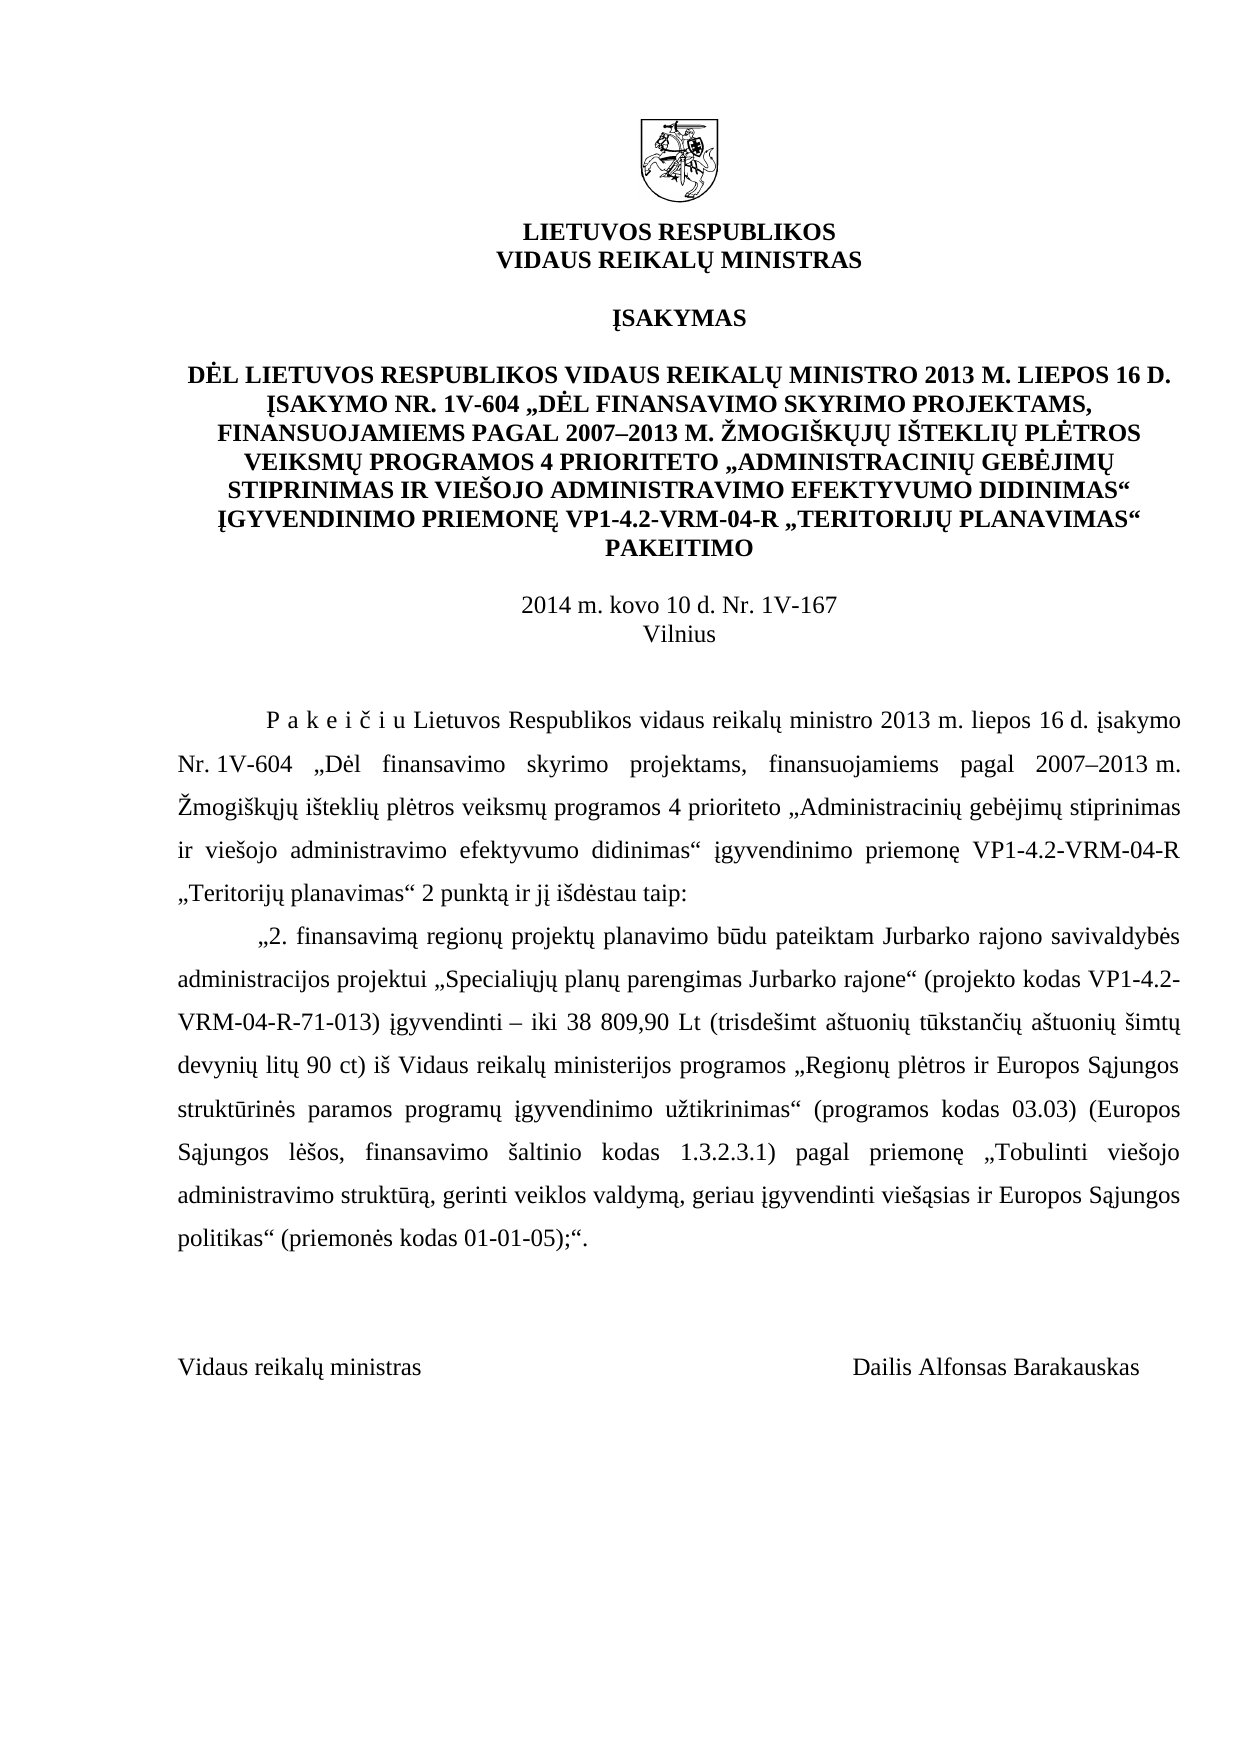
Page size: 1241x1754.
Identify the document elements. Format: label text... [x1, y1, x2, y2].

text LIETUVOS RESPUBLIKOS [177, 217, 1181, 246]
text Vidaus reikalų ministras Dailis Alfonsas Barakauskas [177, 1352, 1181, 1381]
text Vilnius [177, 619, 1181, 648]
text 2014 m. kovo 10 d. Nr. 1V-167 [177, 591, 1181, 619]
text DĖL Lietuvos Respublikos vidaus reikalų ministro 2013 m. LIEPOS 16 d. įsakymo Nr. 1V-604 „DĖL FINANSAVIMO SKYRIMO PROJEKTams, FINANSUOJAMiems PAGAL 2007–2013 m. ŽMOGIŠKŲJŲ IŠTEKLIŲ PLĖTROs VEIKSMŲ PROGRAMOS 4 PRIORITETO „ADMINISTRACINIŲ GEBĖJIMŲ STIPRINIMAS IR VIEŠOJO ADMINISTRAVIMO EFEKTYVUMO DIDINIMAS“ ĮGYVENDINIMO PRIEMONĘ VP1-4.2-VRM-04-R „TERITORIJŲ PLANAVIMAS“ PAKEITIMO [177, 361, 1181, 562]
text P a k e i č i u Lietuvos Respublikos vidaus reikalų ministro 2013 m. liepos 16 d. įsakymo Nr. 1V-604 „Dėl finansavimo skyrimo projektams, finansuojamiems pagal 2007–2013 m. Žmogiškųjų išteklių plėtros veiksmų programos 4 prioriteto „Administracinių gebėjimų stiprinimas ir viešojo administravimo efektyvumo didinimas“ įgyvendinimo priemonę VP1-4.2-VRM-04-R „Teritorijų planavimas“ 2 punktą ir jį išdėstau taip: [177, 706, 1181, 907]
text VIDAUS REIKALŲ MINISTRAS [177, 246, 1181, 274]
text ĮSAKYMAS [177, 303, 1181, 332]
text „2. finansavimą regionų projektų planavimo būdu pateiktam Jurbarko rajono savivaldybės administracijos projektui „Specialiųjų planų parengimas Jurbarko rajone“ (projekto kodas VP1-4.2-VRM-04-R-71-013) įgyvendinti – iki 38 809,90 Lt (trisdešimt aštuonių tūkstančių aštuonių šimtų devynių litų 90 ct) iš Vidaus reikalų ministerijos programos „Regionų plėtros ir Europos Sąjungos struktūrinės paramos programų įgyvendinimo užtikrinimas“ (programos kodas 03.03) (Europos Sąjungos lėšos, finansavimo šaltinio kodas 1.3.2.3.1) pagal priemonę „Tobulinti viešojo administravimo struktūrą, gerinti veiklos valdymą, geriau įgyvendinti viešąsias ir Europos Sąjungos politikas“ (priemonės kodas 01-01-05);“. [177, 921, 1181, 1252]
